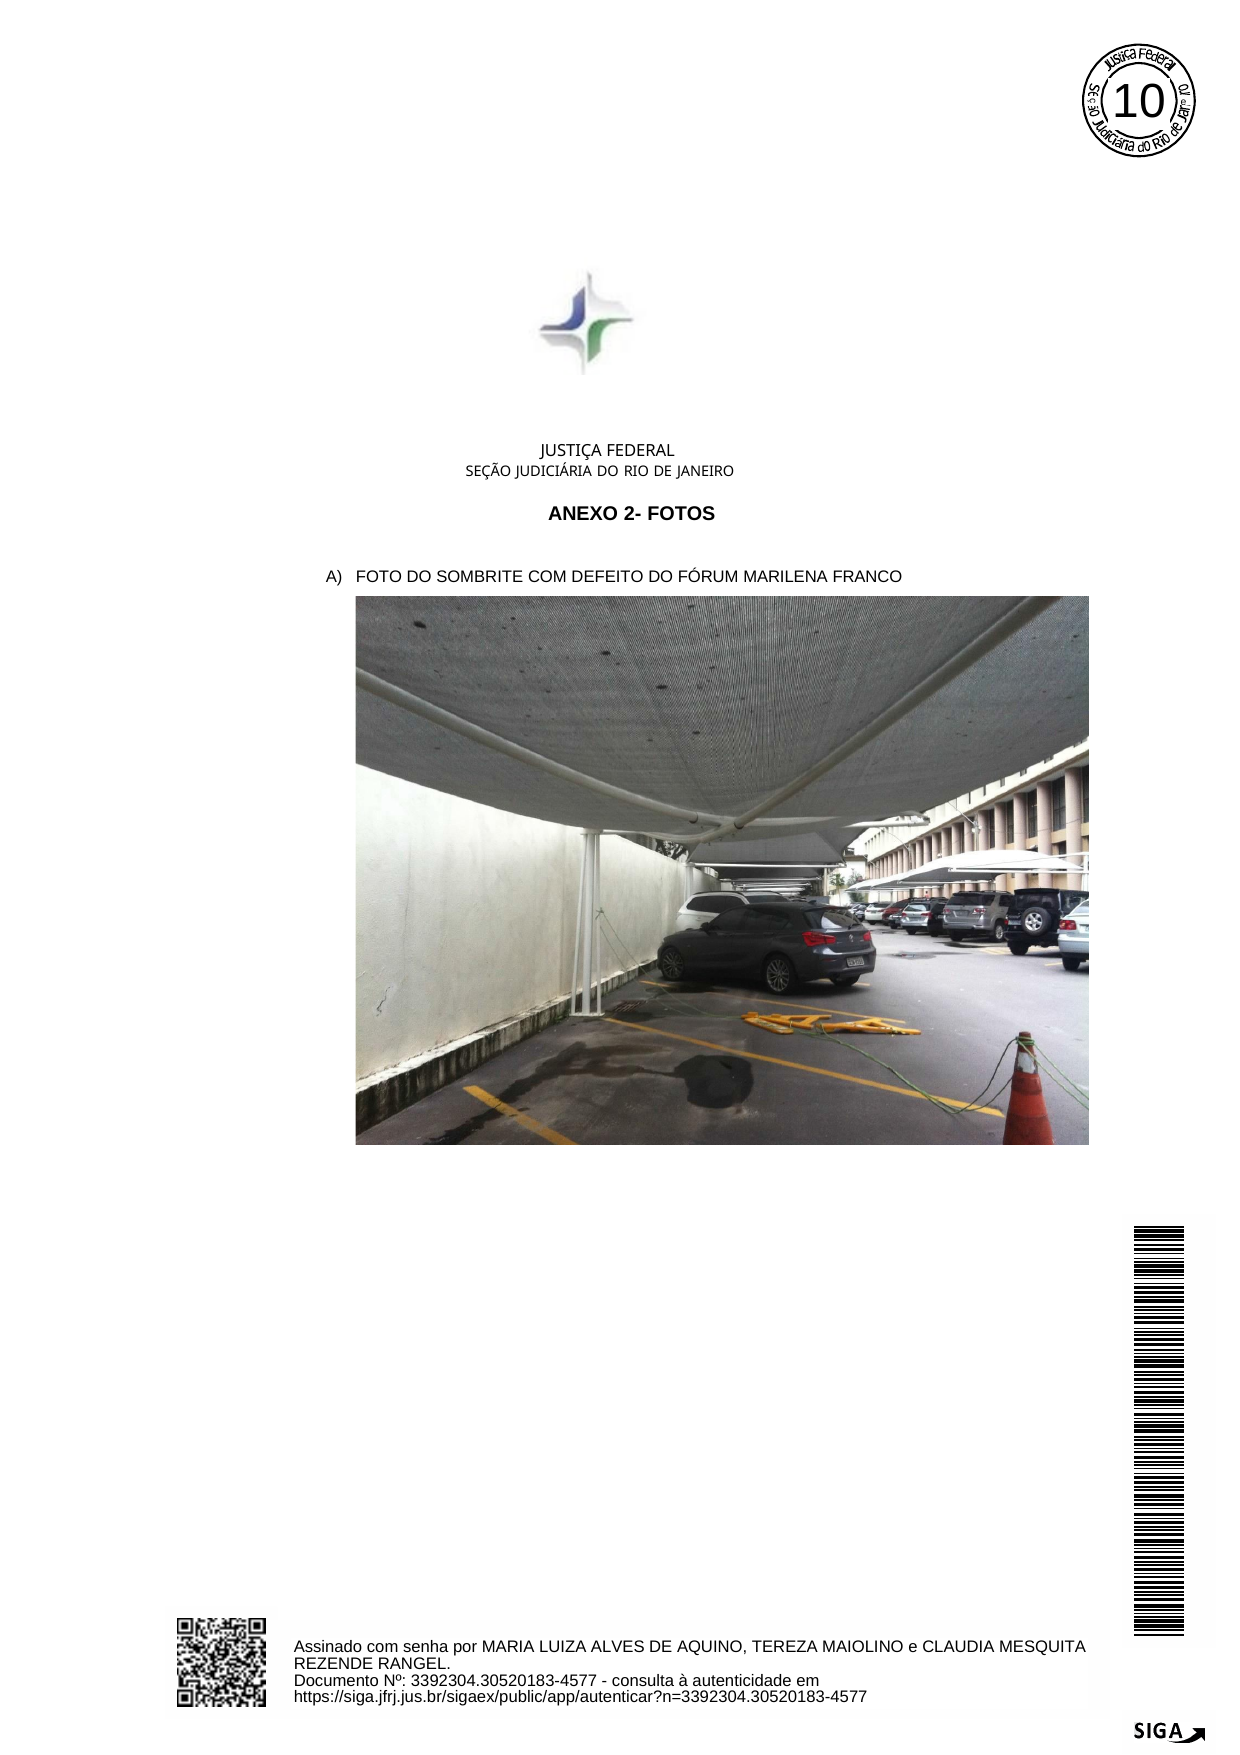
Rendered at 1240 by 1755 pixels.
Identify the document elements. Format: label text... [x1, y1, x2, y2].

text ANEXO 2- FOTOS [481, 501, 782, 524]
text JUSTIÇA FEDERAL [344, 438, 871, 461]
text ç [1087, 98, 1099, 106]
text SEÇÃO JUDICIÁRIA DO RIO DE JANEIRO [344, 461, 855, 481]
text e [1180, 95, 1193, 105]
list FOTO DO SOMBRITE COM DEFEITO DO FÓRUM MARILENA FRANCO [326, 567, 1239, 586]
